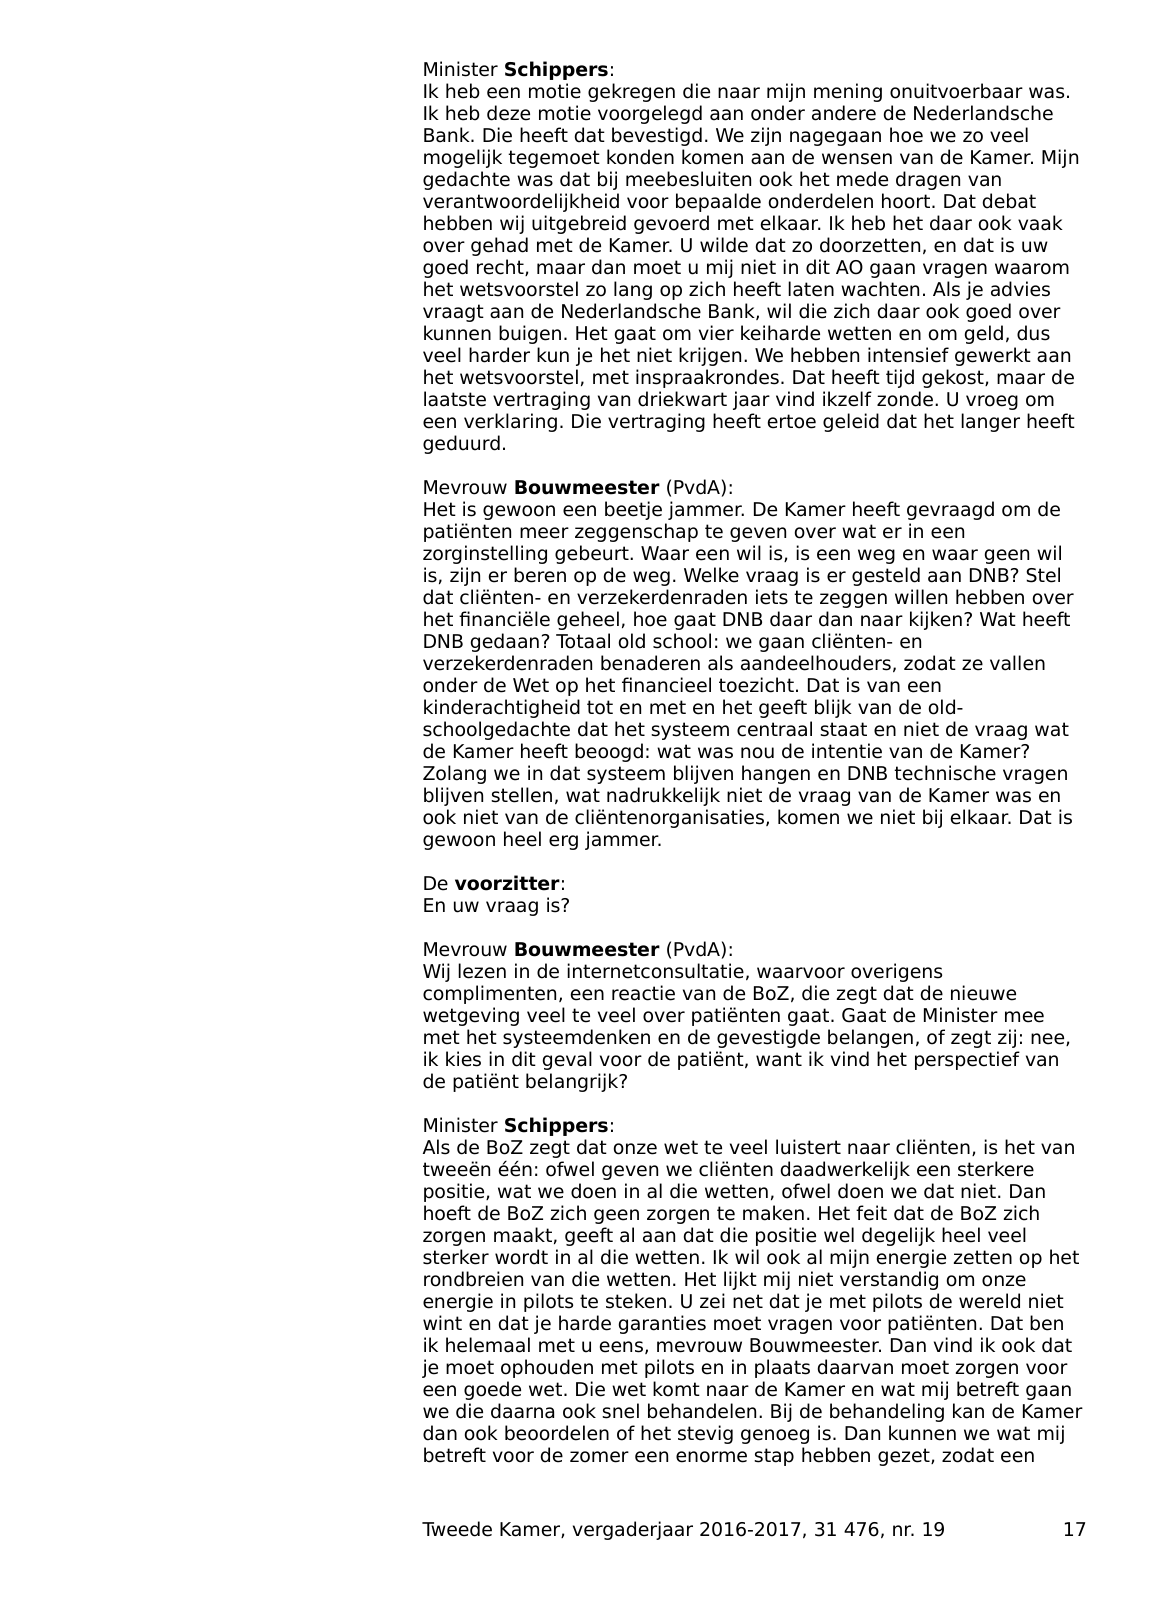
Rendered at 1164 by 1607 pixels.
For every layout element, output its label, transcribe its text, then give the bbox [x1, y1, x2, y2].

text Minister Schippers: [422, 1115, 1087, 1137]
text Mevrouw Bouwmeester (PvdA): [422, 477, 1087, 499]
text Wij lezen in de internetconsultatie, waarvoor overigens complimenten, een reactie van de BoZ, die zegt dat de nieuwe wetgeving veel te veel over patiënten gaat. Gaat de Minister mee met het systeemdenken en de gevestigde belangen, of zegt zij: nee, ik kies in dit geval voor de patiënt, want ik vind het perspectief van de patiënt belangrijk? [422, 961, 1087, 1093]
text Het is gewoon een beetje jammer. De Kamer heeft gevraagd om de patiënten meer zeggenschap te geven over wat er in een zorginstelling gebeurt. Waar een wil is, is een weg en waar geen wil is, zijn er beren op de weg. Welke vraag is er gesteld aan DNB? Stel dat cliënten- en verzekerdenraden iets te zeggen willen hebben over het financiële geheel, hoe gaat DNB daar dan naar kijken? Wat heeft DNB gedaan? Totaal old school: we gaan cliënten- en verzekerdenraden benaderen als aandeelhouders, zodat ze vallen onder de Wet op het financieel toezicht. Dat is van een kinderachtigheid tot en met en het geeft blijk van de old-schoolgedachte dat het systeem centraal staat en niet de vraag wat de Kamer heeft beoogd: wat was nou de intentie van de Kamer? Zolang we in dat systeem blijven hangen en DNB technische vragen blijven stellen, wat nadrukkelijk niet de vraag van de Kamer was en ook niet van de cliëntenorganisaties, komen we niet bij elkaar. Dat is gewoon heel erg jammer. [422, 499, 1087, 851]
text Minister Schippers: [422, 59, 1087, 81]
text En uw vraag is? [422, 895, 1087, 917]
text Als de BoZ zegt dat onze wet te veel luistert naar cliënten, is het van tweeën één: ofwel geven we cliënten daadwerkelijk een sterkere positie, wat we doen in al die wetten, ofwel doen we dat niet. Dan hoeft de BoZ zich geen zorgen te maken. Het feit dat de BoZ zich zorgen maakt, geeft al aan dat die positie wel degelijk heel veel sterker wordt in al die wetten. Ik wil ook al mijn energie zetten op het rondbreien van die wetten. Het lijkt mij niet verstandig om onze energie in pilots te steken. U zei net dat je met pilots de wereld niet wint en dat je harde garanties moet vragen voor patiënten. Dat ben ik helemaal met u eens, mevrouw Bouwmeester. Dan vind ik ook dat je moet ophouden met pilots en in plaats daarvan moet zorgen voor een goede wet. Die wet komt naar de Kamer en wat mij betreft gaan we die daarna ook snel behandelen. Bij de behandeling kan de Kamer dan ook beoordelen of het stevig genoeg is. Dan kunnen we wat mij betreft voor de zomer een enorme stap hebben gezet, zodat een [422, 1137, 1087, 1467]
text Ik heb een motie gekregen die naar mijn mening onuitvoerbaar was. Ik heb deze motie voorgelegd aan onder andere de Nederlandsche Bank. Die heeft dat bevestigd. We zijn nagegaan hoe we zo veel mogelijk tegemoet konden komen aan de wensen van de Kamer. Mijn gedachte was dat bij meebesluiten ook het mede dragen van verantwoordelijkheid voor bepaalde onderdelen hoort. Dat debat hebben wij uitgebreid gevoerd met elkaar. Ik heb het daar ook vaak over gehad met de Kamer. U wilde dat zo doorzetten, en dat is uw goed recht, maar dan moet u mij niet in dit AO gaan vragen waarom het wetsvoorstel zo lang op zich heeft laten wachten. Als je advies vraagt aan de Nederlandsche Bank, wil die zich daar ook goed over kunnen buigen. Het gaat om vier keiharde wetten en om geld, dus veel harder kun je het niet krijgen. We hebben intensief gewerkt aan het wetsvoorstel, met inspraakrondes. Dat heeft tijd gekost, maar de laatste vertraging van driekwart jaar vind ikzelf zonde. U vroeg om een verklaring. Die vertraging heeft ertoe geleid dat het langer heeft geduurd. [422, 81, 1087, 455]
text De voorzitter: [422, 873, 1087, 895]
text Mevrouw Bouwmeester (PvdA): [422, 939, 1087, 961]
